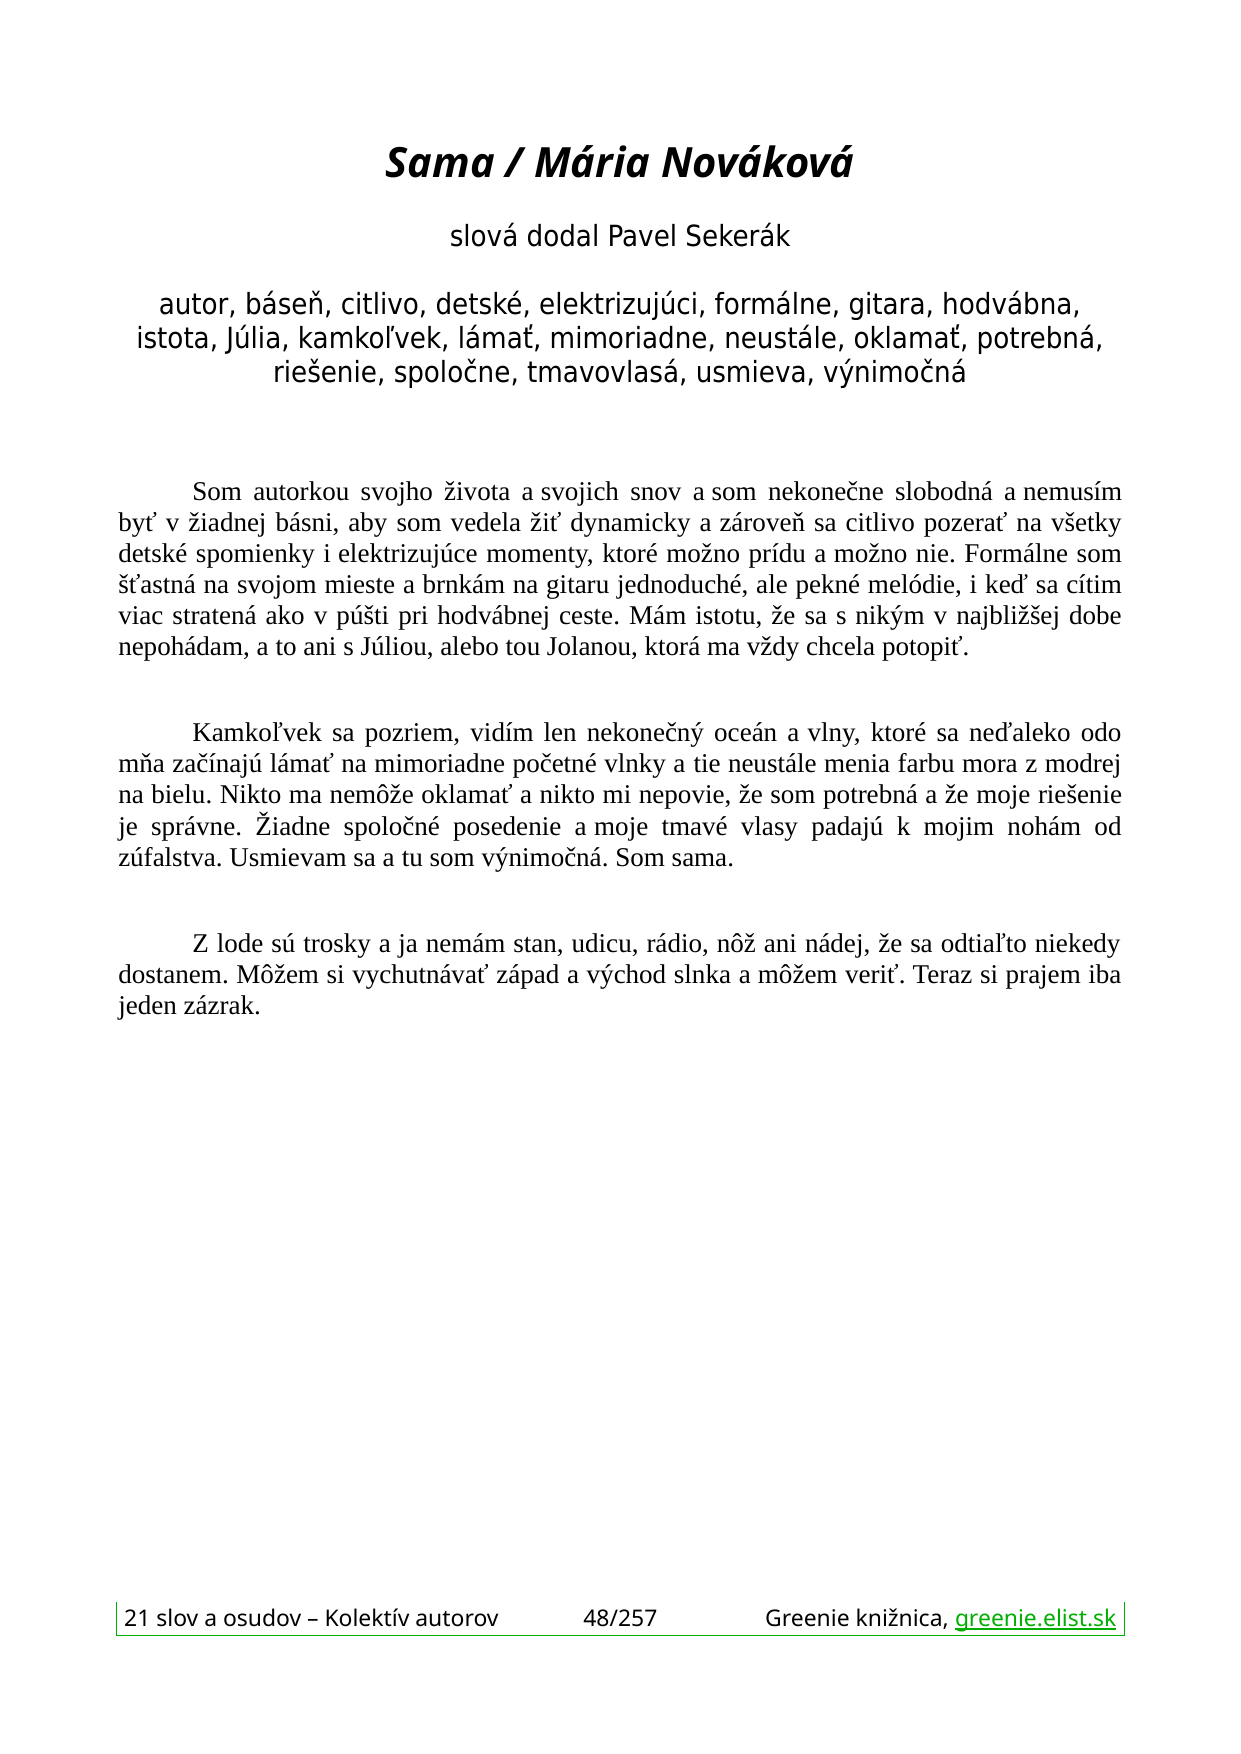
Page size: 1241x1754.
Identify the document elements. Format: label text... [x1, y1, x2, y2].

text Kamkoľvek sa pozriem, vidím len nekonečný oceán a vlny, ktoré sa neďaleko odo mňa začínajú lámať na mimoriadne početné vlnky a tie neustále menia farbu mora z modrej na bielu. Nikto ma nemôže oklamať a nikto mi nepovie, že som potrebná a že moje riešenie je správne. Žiadne spoločné posedenie a moje tmavé vlasy padajú k mojim nohám od zúfalstva. Usmievam sa a tu som výnimočná. Som sama. [118, 716, 1122, 872]
subtitle Sama / Mária Nováková [118, 133, 1122, 190]
text Som autorkou svojho života a svojich snov a som nekonečne slobodná a nemusím byť v žiadnej básni, aby som vedela žiť dynamicky a zároveň sa citlivo pozerať na všetky detské spomienky i elektrizujúce momenty, ktoré možno prídu a možno nie. Formálne som šťastná na svojom mieste a brnkám na gitaru jednoduché, ale pekné melódie, i keď sa cítim viac stratená ako v púšti pri hodvábnej ceste. Mám istotu, že sa s nikým v najbližšej dobe nepohádam, a to ani s Júliou, alebo tou Jolanou, ktorá ma vždy chcela potopiť. [118, 475, 1122, 662]
text autor, báseň, citlivo, detské, elektrizujúci, formálne, gitara, hodvábna, istota, Júlia, kamkoľvek, lámať, mimoriadne, neustále, oklamať, potrebná, riešenie, spoločne, tmavovlasá, usmieva, výnimočná [118, 287, 1122, 389]
text Z lode sú trosky a ja nemám stan, udicu, rádio, nôž ani nádej, že sa odtiaľto niekedy dostanem. Môžem si vychutnávať západ a východ slnka a môžem veriť. Teraz si prajem iba jeden zázrak. [118, 927, 1122, 1020]
text slová dodal Pavel Sekerák [118, 219, 1122, 253]
